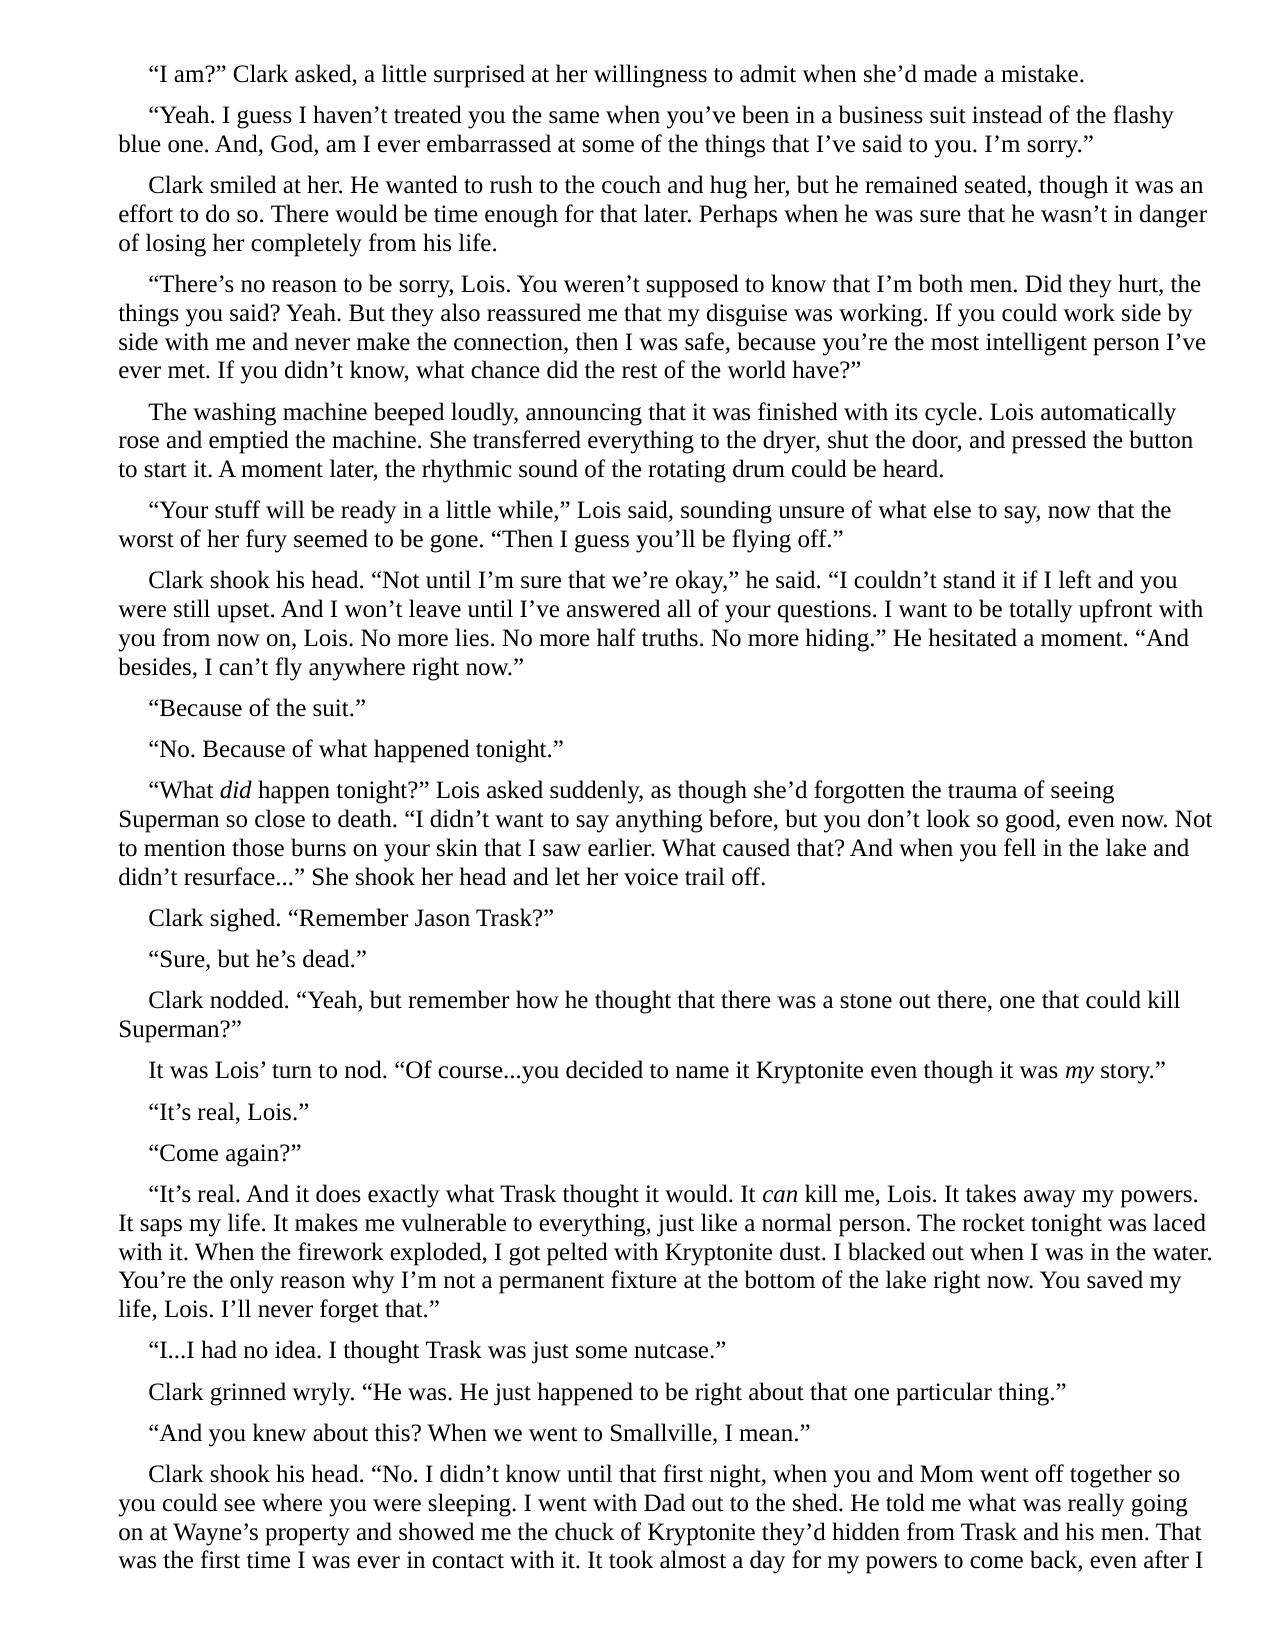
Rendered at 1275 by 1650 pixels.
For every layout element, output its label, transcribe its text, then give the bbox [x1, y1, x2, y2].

text “Your stuff will be ready in a little while,” Lois said, sounding unsure of what else to say, now that the worst of her fury seemed to be gone. “Then I guess you’ll be flying off.” [118, 495, 1216, 553]
text “And you knew about this? When we went to Smallville, I mean.” [118, 1418, 1216, 1447]
text “I am?” Clark asked, a little surprised at her willingness to admit when she’d made a mistake. [118, 59, 1216, 88]
text “Sure, but he’s dead.” [118, 944, 1216, 973]
text Clark grinned wryly. “He was. He just happened to be right about that one particular thing.” [118, 1377, 1216, 1405]
text “It’s real. And it does exactly what Trask thought it would. It can kill me, Lois. It takes away my powers. It saps my life. It makes me vulnerable to everything, just like a normal person. The rocket tonight was laced with it. When the firework exploded, I got pelted with Kryptonite dust. I blacked out when I was in the water. You’re the only reason why I’m not a permanent fixture at the bottom of the lake right now. You saved my life, Lois. I’ll never forget that.” [118, 1179, 1216, 1323]
text “It’s real, Lois.” [118, 1097, 1216, 1125]
text “There’s no reason to be sorry, Lois. You weren’t supposed to know that I’m both men. Did they hurt, the things you said? Yeah. But they also reassured me that my disguise was working. If you could work side by side with me and never make the connection, then I was safe, because you’re the most intelligent person I’ve ever met. If you didn’t know, what chance did the rest of the world have?” [118, 269, 1216, 384]
text Clark sighed. “Remember Jason Trask?” [118, 903, 1216, 932]
text “No. Because of what happened tonight.” [118, 734, 1216, 763]
text Clark shook his head. “Not until I’m sure that we’re okay,” he said. “I couldn’t stand it if I left and you were still upset. And I won’t leave until I’ve answered all of your questions. I want to be totally upfront with you from now on, Lois. No more lies. No more half truths. No more hiding.” He hesitated a moment. “And besides, I can’t fly anywhere right now.” [118, 565, 1216, 680]
text “Because of the suit.” [118, 693, 1216, 722]
text Clark smiled at her. He wanted to rush to the couch and hug her, but he remained seated, though it was an effort to do so. There would be time enough for that later. Perhaps when he was sure that he wasn’t in danger of losing her completely from his life. [118, 170, 1216, 257]
text Clark nodded. “Yeah, but remember how he thought that there was a stone out there, one that could kill Superman?” [118, 985, 1216, 1043]
text The washing machine beeped loudly, announcing that it was finished with its cycle. Lois automatically rose and emptied the machine. She transferred everything to the dryer, shut the door, and pressed the button to start it. A moment later, the rhythmic sound of the rotating drum could be heard. [118, 397, 1216, 483]
text “Yeah. I guess I haven’t treated you the same when you’ve been in a business suit instead of the flashy blue one. And, God, am I ever embarrassed at some of the things that I’ve said to you. I’m sorry.” [118, 100, 1216, 158]
text “I...I had no idea. I thought Trask was just some nutcase.” [118, 1335, 1216, 1364]
text “Come again?” [118, 1138, 1216, 1167]
text It was Lois’ turn to nod. “Of course...you decided to name it Kryptonite even though it was my story.” [118, 1055, 1216, 1084]
text Clark shook his head. “No. I didn’t know until that first night, when you and Mom went off together so you could see where you were sleeping. I went with Dad out to the shed. He told me what was really going on at Wayne’s property and showed me the chuck of Kryptonite they’d hidden from Trask and his men. That was the first time I was ever in contact with it. It took almost a day for my powers to come back, even after I [118, 1459, 1216, 1574]
text “What did happen tonight?” Lois asked suddenly, as though she’d forgotten the trauma of seeing Superman so close to death. “I didn’t want to say anything before, but you don’t look so good, even now. Not to mention those burns on your skin that I saw earlier. What caused that? And when you fell in the lake and didn’t resurface...” She shook her head and let her voice trail off. [118, 775, 1216, 890]
